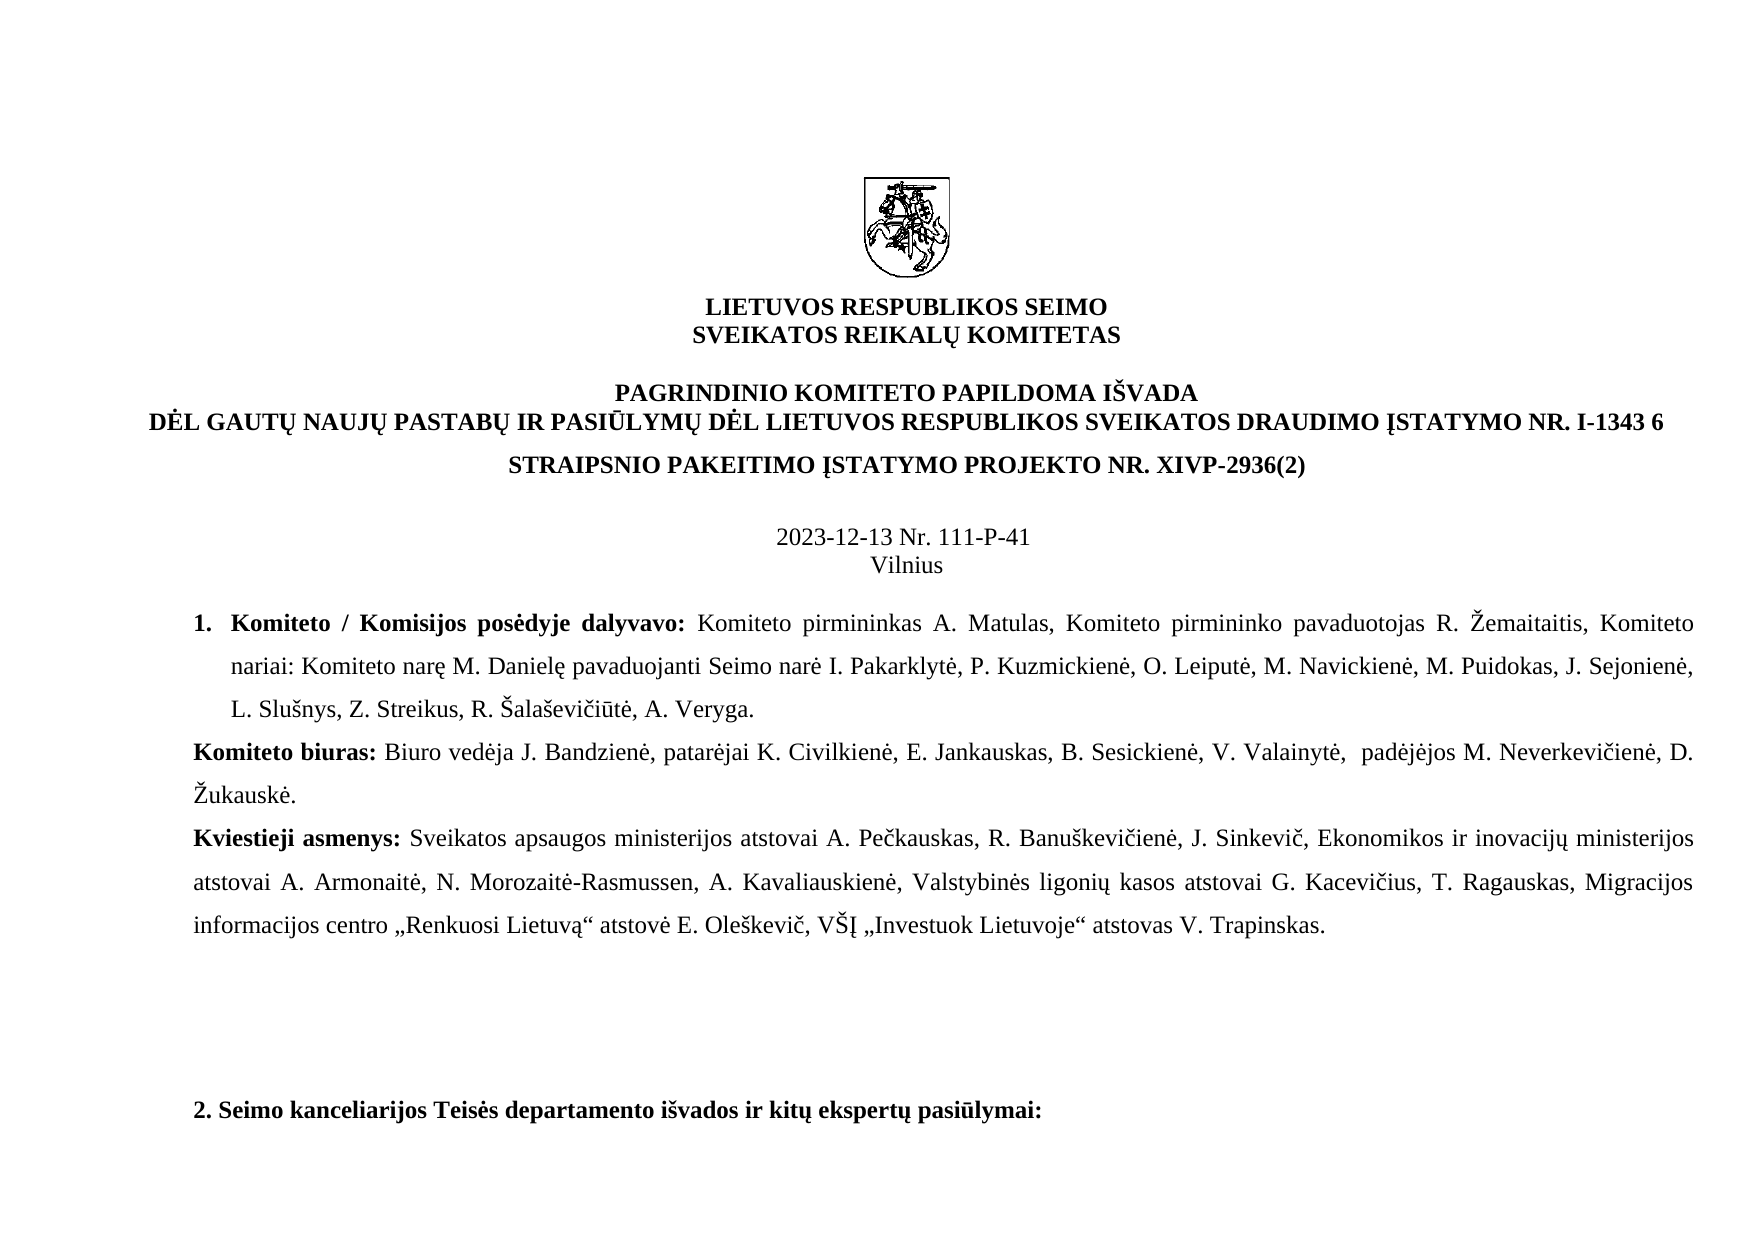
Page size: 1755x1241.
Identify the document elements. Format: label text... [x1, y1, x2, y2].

text 2023-12-13 Nr. 111-P-41 [118, 522, 1695, 550]
text LIETUVOS RESPUBLIKOS SEIMO [118, 292, 1695, 320]
list Komiteto / Komisijos posėdyje dalyvavo: Komiteto pirmininkas A. Matulas, Komiteto pirmininko pavaduotojas R. Žemaitaitis, Komiteto nariai: Komiteto narę M. Danielę pavaduojanti Seimo narė I. Pakarklytė, P. Kuzmickienė, O. Leiputė, M. Navickienė, M. Puidokas, J. Sejonienė, L. Slušnys, Z. Streikus, R. Šalaševičiūtė, A. Veryga. [193, 608, 1695, 723]
text PAGRINDINIO KOMITETO PAPILDOMA IŠVADA [118, 378, 1695, 407]
text Vilnius [118, 550, 1695, 579]
text Komiteto biuras: Biuro vedėja J. Bandzienė, patarėjai K. Civilkienė, E. Jankauskas, B. Sesickienė, V. Valainytė, padėjėjos M. Neverkevičienė, D. Žukauskė. [193, 737, 1695, 809]
subtitle DĖL GAUTŲ NAUJŲ PASTABŲ IR PASIŪLYMŲ DĖL LIETUVOS RESPUBLIKOS Sveikatos draudimo įstatymo Nr. I-1343 6 straipsnio pakeitimo įstatymo projekto NR. XIVP-2936(2) [118, 407, 1695, 478]
text SVEIKATOS REIKALŲ KOMITETAS [118, 320, 1695, 349]
text 2. Seimo kanceliarijos Teisės departamento išvados ir kitų ekspertų pasiūlymai: [118, 1095, 1695, 1124]
text Kviestieji asmenys: Sveikatos apsaugos ministerijos atstovai A. Pečkauskas, R. Banuškevičienė, J. Sinkevič, Ekonomikos ir inovacijų ministerijos atstovai A. Armonaitė, N. Morozaitė-Rasmussen, A. Kavaliauskienė, Valstybinės ligonių kasos atstovai G. Kacevičius, T. Ragauskas, Migracijos informacijos centro „Renkuosi Lietuvą“ atstovė E. Oleškevič, VŠĮ „Investuok Lietuvoje“ atstovas V. Trapinskas. [193, 823, 1695, 938]
